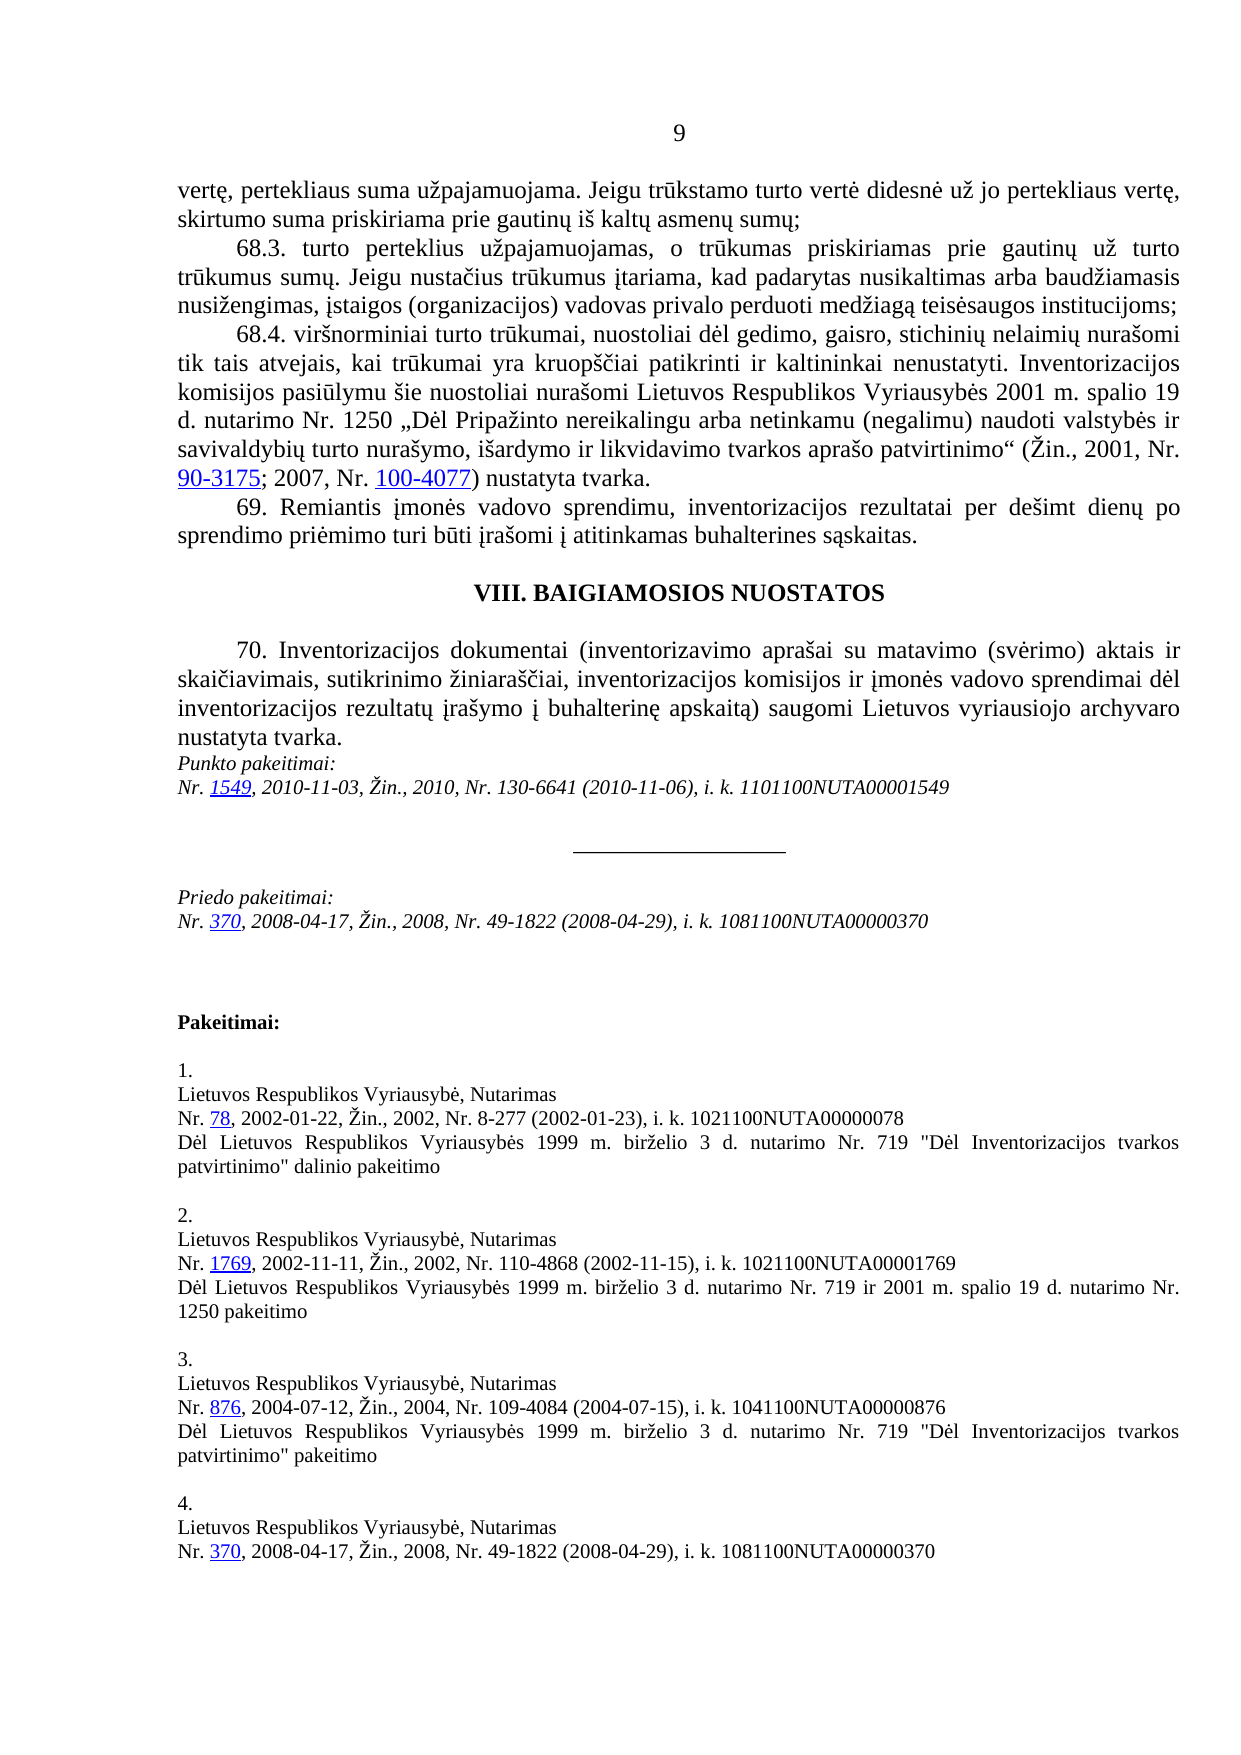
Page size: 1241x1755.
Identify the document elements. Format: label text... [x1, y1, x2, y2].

text 69. Remiantis įmonės vadovo sprendimu, inventorizacijos rezultatai per dešimt dienų po sprendimo priėmimo turi būti įrašomi į atitinkamas buhalterines sąskaitas. [177, 492, 1181, 549]
text Nr. 370, 2008-04-17, Žin., 2008, Nr. 49-1822 (2008-04-29), i. k. 1081100NUTA00000370 [177, 909, 1181, 933]
text VIII. BAIGIAMOSIOS NUOSTATOS [177, 578, 1181, 607]
text Nr. 876, 2004-07-12, Žin., 2004, Nr. 109-4084 (2004-07-15), i. k. 1041100NUTA00000876 [177, 1395, 1181, 1419]
text Nr. 370, 2008-04-17, Žin., 2008, Nr. 49-1822 (2008-04-29), i. k. 1081100NUTA00000370 [177, 1539, 1181, 1563]
text Dėl Lietuvos Respublikos Vyriausybės 1999 m. birželio 3 d. nutarimo Nr. 719 "Dėl Inventorizacijos tvarkos patvirtinimo" dalinio pakeitimo [177, 1130, 1181, 1178]
text 3. [177, 1347, 1181, 1371]
text Punkto pakeitimai: [177, 751, 1181, 775]
text 68.4. viršnorminiai turto trūkumai, nuostoliai dėl gedimo, gaisro, stichinių nelaimių nurašomi tik tais atvejais, kai trūkumai yra kruopščiai patikrinti ir kaltininkai nenustatyti. Inventorizacijos komisijos pasiūlymu šie nuostoliai nurašomi Lietuvos Respublikos Vyriausybės 2001 m. spalio 19 d. nutarimo Nr. 1250 „Dėl Pripažinto nereikalingu arba netinkamu (negalimu) naudoti valstybės ir savivaldybių turto nurašymo, išardymo ir likvidavimo tvarkos aprašo patvirtinimo“ (Žin., 2001, Nr. 90-3175; 2007, Nr. 100-4077) nustatyta tvarka. [177, 319, 1181, 492]
text Lietuvos Respublikos Vyriausybė, Nutarimas [177, 1371, 1181, 1395]
text Nr. 78, 2002-01-22, Žin., 2002, Nr. 8-277 (2002-01-23), i. k. 1021100NUTA00000078 [177, 1106, 1181, 1130]
text 1. [177, 1058, 1181, 1082]
text _________________ [177, 827, 1181, 856]
text Lietuvos Respublikos Vyriausybė, Nutarimas [177, 1227, 1181, 1251]
text Lietuvos Respublikos Vyriausybė, Nutarimas [177, 1082, 1181, 1106]
text Priedo pakeitimai: [177, 885, 1181, 909]
text 68.3. turto perteklius užpajamuojamas, o trūkumas priskiriamas prie gautinų už turto trūkumus sumų. Jeigu nustačius trūkumus įtariama, kad padarytas nusikaltimas arba baudžiamasis nusižengimas, įstaigos (organizacijos) vadovas privalo perduoti medžiagą teisėsaugos institucijoms; [177, 233, 1181, 319]
text Dėl Lietuvos Respublikos Vyriausybės 1999 m. birželio 3 d. nutarimo Nr. 719 ir 2001 m. spalio 19 d. nutarimo Nr. 1250 pakeitimo [177, 1275, 1181, 1323]
text vertę, pertekliaus suma užpajamuojama. Jeigu trūkstamo turto vertė didesnė už jo pertekliaus vertę, skirtumo suma priskiriama prie gautinų iš kaltų asmenų sumų; [177, 176, 1181, 233]
text 2. [177, 1202, 1181, 1227]
text Pakeitimai: [177, 1010, 1181, 1034]
text 4. [177, 1491, 1181, 1515]
text Nr. 1769, 2002-11-11, Žin., 2002, Nr. 110-4868 (2002-11-15), i. k. 1021100NUTA00001769 [177, 1251, 1181, 1275]
text Dėl Lietuvos Respublikos Vyriausybės 1999 m. birželio 3 d. nutarimo Nr. 719 "Dėl Inventorizacijos tvarkos patvirtinimo" pakeitimo [177, 1419, 1181, 1467]
text Nr. 1549, 2010-11-03, Žin., 2010, Nr. 130-6641 (2010-11-06), i. k. 1101100NUTA00001549 [177, 775, 1181, 799]
text Lietuvos Respublikos Vyriausybė, Nutarimas [177, 1515, 1181, 1539]
text 70. Inventorizacijos dokumentai (inventorizavimo aprašai su matavimo (svėrimo) aktais ir skaičiavimais, sutikrinimo žiniaraščiai, inventorizacijos komisijos ir įmonės vadovo sprendimai dėl inventorizacijos rezultatų įrašymo į buhalterinę apskaitą) saugomi Lietuvos vyriausiojo archyvaro nustatyta tvarka. [177, 636, 1181, 751]
